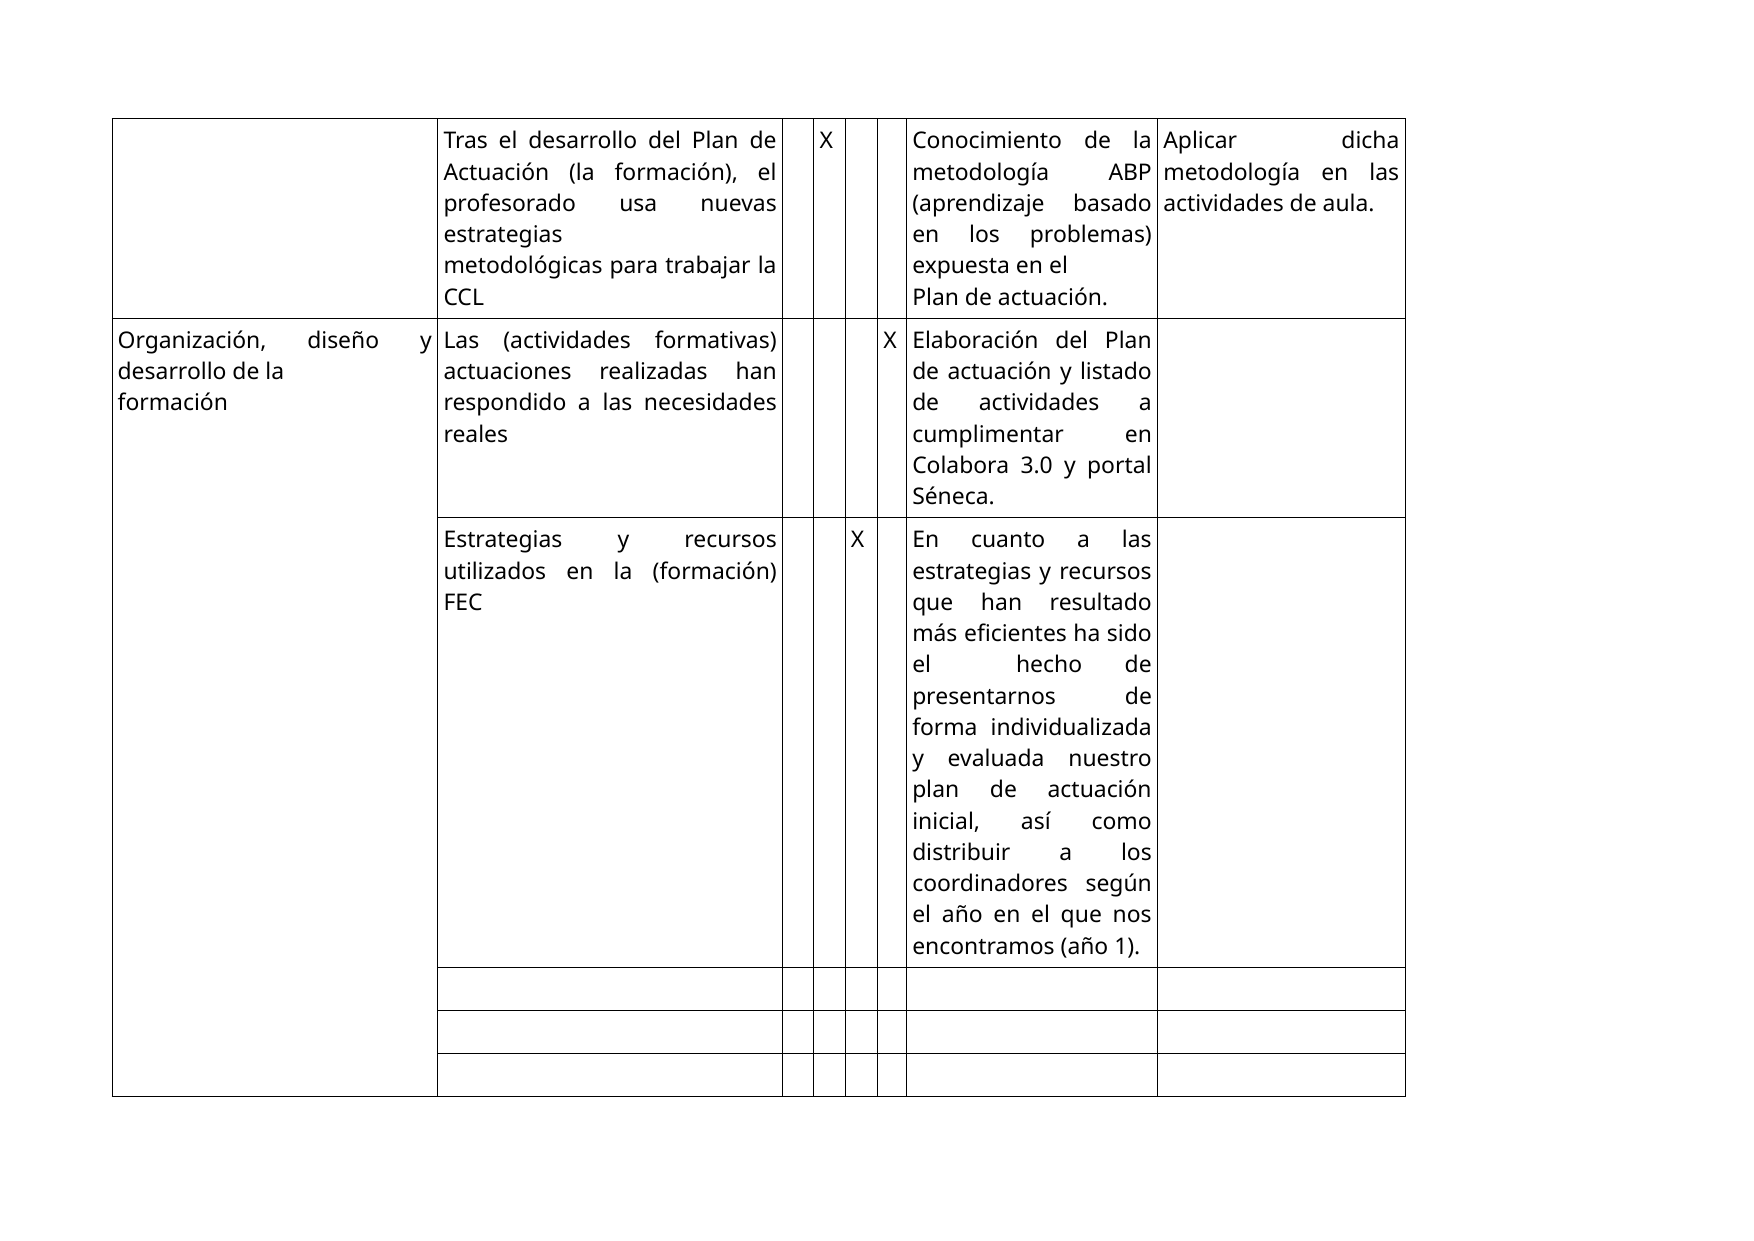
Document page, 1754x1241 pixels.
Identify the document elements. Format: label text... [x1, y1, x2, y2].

table_cell Estrategias y recursos utilizados en la (formación) FEC [438, 518, 782, 967]
table_cell [783, 319, 813, 517]
table_cell [878, 119, 906, 318]
table_cell [907, 1054, 1157, 1096]
table_cell En cuanto a las estrategias y recursos que han resultado más eficientes ha sido el hecho de presentarnos de forma individualizada y evaluada nuestro plan de actuación inicial, así como distribuir a los coordinadores según el año en el que nos encontramos (año 1). [907, 518, 1157, 967]
table_cell [783, 518, 813, 967]
table_cell Elaboración del Plan de actuación y listado de actividades a cumplimentar en Colabora 3.0 y portal Séneca. [907, 319, 1157, 517]
table_cell [878, 968, 906, 1010]
table_cell Conocimiento de la metodología ABP (aprendizaje basado en los problemas) expuesta en el Plan de actuación. [907, 119, 1157, 318]
table_cell [783, 968, 813, 1010]
table_cell [878, 1054, 906, 1096]
table_cell [814, 518, 845, 967]
table_cell [814, 319, 845, 517]
table_cell [783, 1011, 813, 1053]
table_cell X [846, 518, 877, 967]
table_cell Organización, diseño y desarrollo de la formación [113, 319, 437, 1096]
table_cell [814, 1011, 845, 1053]
table_cell [907, 968, 1157, 1010]
table_cell Las (actividades formativas) actuaciones realizadas han respondido a las necesidades reales [438, 319, 782, 517]
table_cell [846, 119, 877, 318]
table_cell [846, 968, 877, 1010]
table_cell [1158, 968, 1405, 1010]
table_cell [783, 1054, 813, 1096]
table_cell Aplicar dicha metodología en las actividades de aula. [1158, 119, 1405, 318]
table_cell Tras el desarrollo del Plan de Actuación (la formación), el profesorado usa nuevas estrategias metodológicas para trabajar la CCL [438, 119, 782, 318]
table_cell [113, 119, 437, 318]
table_cell X [878, 319, 906, 517]
table_cell [878, 518, 906, 967]
table_cell X [814, 119, 845, 318]
table_cell [846, 319, 877, 517]
table_cell [438, 1011, 782, 1053]
table_cell [438, 968, 782, 1010]
table_cell [878, 1011, 906, 1053]
table_cell [1158, 319, 1405, 517]
table_cell [1158, 1054, 1405, 1096]
table_cell [783, 119, 813, 318]
table_cell [846, 1011, 877, 1053]
table_cell [907, 1011, 1157, 1053]
table_cell [814, 1054, 845, 1096]
table_cell [1158, 1011, 1405, 1053]
table_cell [438, 1054, 782, 1096]
table_cell [846, 1054, 877, 1096]
table_cell [1158, 518, 1405, 967]
table_cell [814, 968, 845, 1010]
